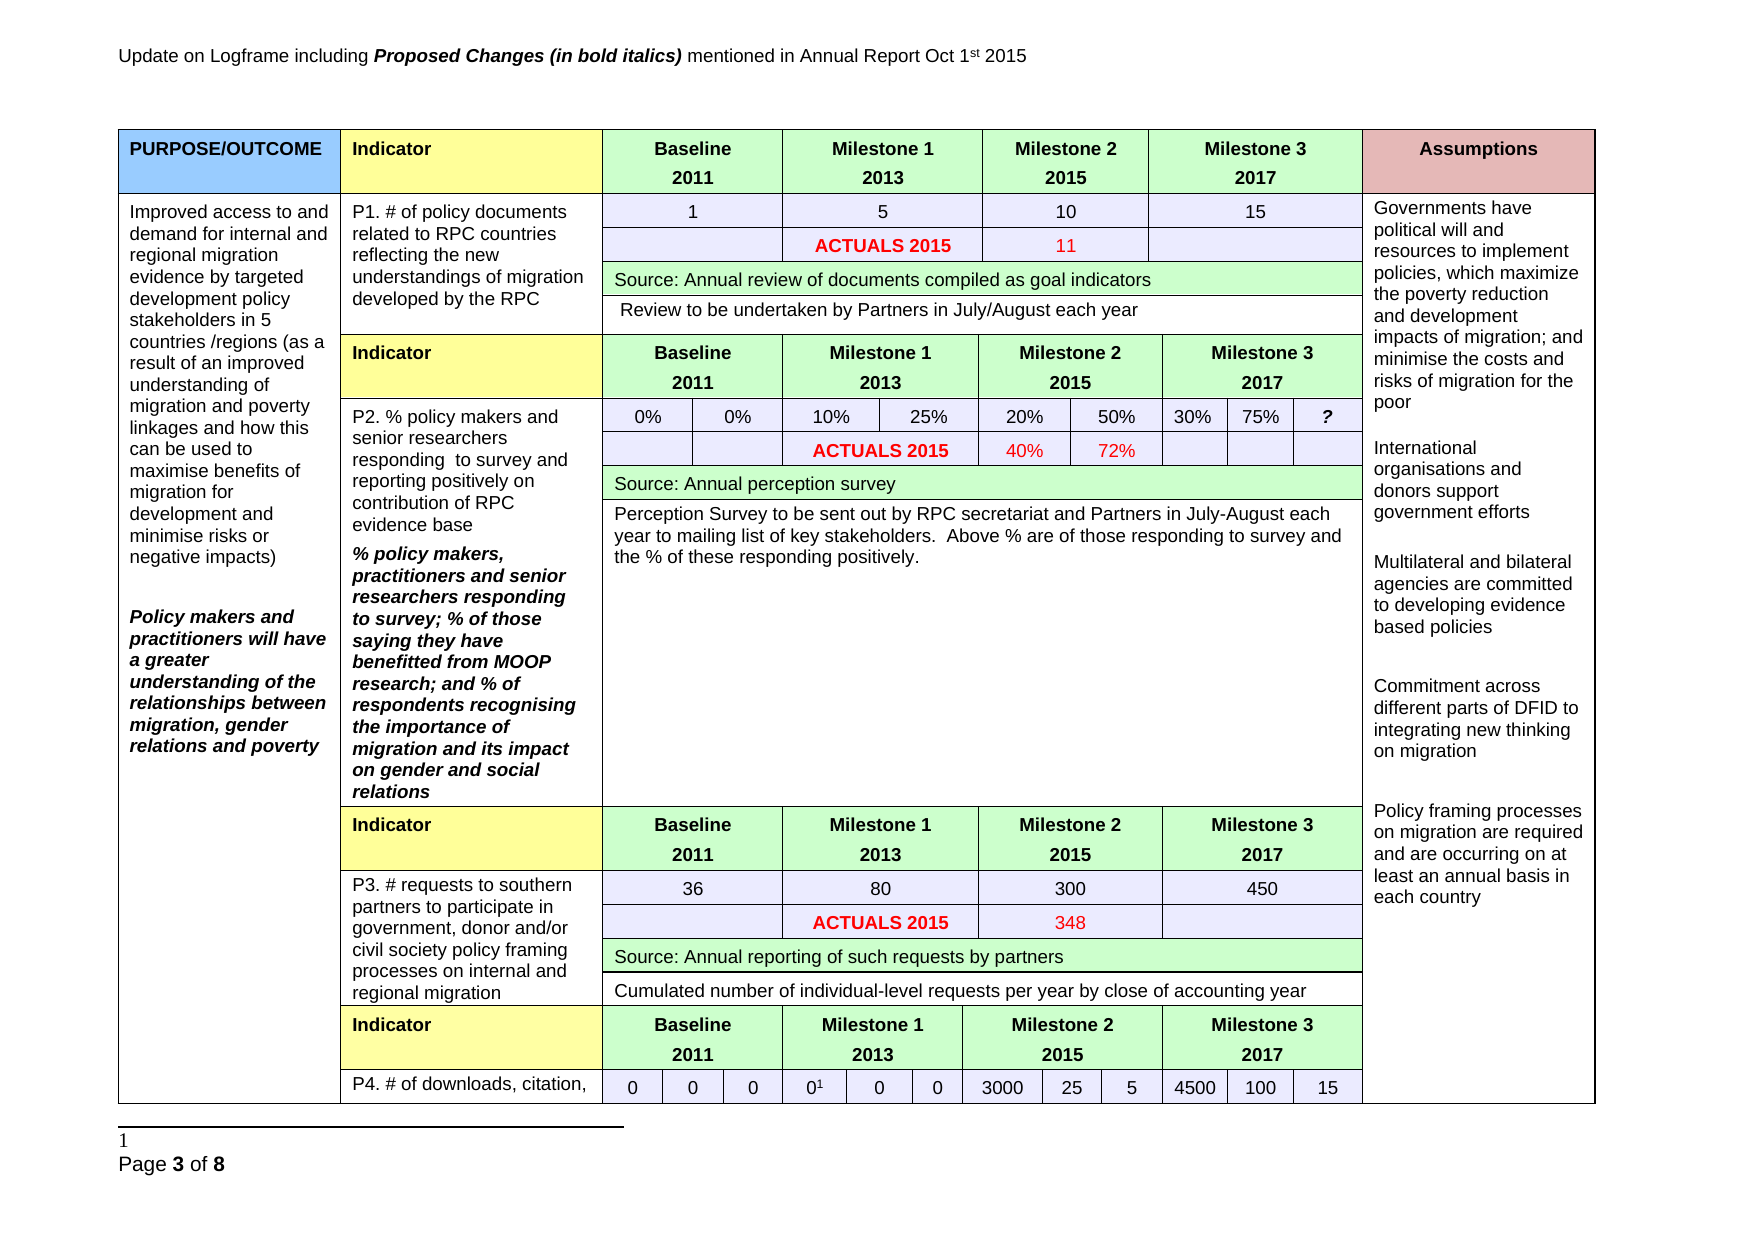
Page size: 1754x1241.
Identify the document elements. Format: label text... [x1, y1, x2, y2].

table_header Baseline 2011 [603, 130, 782, 193]
table_cell 300 [979, 871, 1162, 904]
table_cell 75% [1228, 399, 1293, 431]
table_cell 3000 [963, 1070, 1042, 1103]
table_cell [1294, 432, 1362, 465]
table_header Milestone 1 2013 [783, 130, 982, 193]
table_cell 50% [1071, 399, 1162, 431]
table_cell 10 [983, 194, 1148, 227]
table_cell ? [1294, 399, 1362, 431]
table_cell 0 [913, 1070, 962, 1103]
table_cell 20% [979, 399, 1070, 431]
table_cell 40% [979, 432, 1070, 465]
table_header PURPOSE/OUTCOME [119, 130, 340, 193]
table_cell P1. # of policy documents related to RPC countries reflecting the new understandings of migration developed by the RPC [341, 194, 602, 334]
table_cell P4. # of downloads, citation, [341, 1070, 602, 1103]
table_cell 15 [1149, 194, 1362, 227]
table_cell Perception Survey to be sent out by RPC secretariat and Partners in July-August each year to mailing list of key stakeholders. Above % are of those responding to survey and the % of these responding positively. [603, 500, 1362, 806]
table_cell Indicator [341, 335, 602, 397]
table_cell 10% [783, 399, 879, 431]
table_cell P2. % policy makers and senior researchers responding to survey and reporting positively on contribution of RPC evidence base % policy makers, practitioners and senior researchers responding to survey; % of those saying they have benefitted from MOOP research; and % of respondents recognising the importance of migration and its impact on gender and social relations [341, 399, 602, 806]
table_cell 0 [847, 1070, 912, 1103]
table_cell 25% [880, 399, 978, 431]
table_cell Milestone 2 2015 [979, 335, 1162, 397]
table_cell Milestone 2 2015 [963, 1006, 1162, 1069]
table_cell 80 [783, 871, 978, 904]
table_cell Baseline 2011 [603, 335, 782, 397]
table_cell [1228, 432, 1293, 465]
table_header Milestone 2 2015 [983, 130, 1148, 193]
table_cell 4500 [1163, 1070, 1227, 1103]
table_cell 348 [979, 905, 1162, 938]
table_cell ACTUALS 2015 [783, 432, 978, 465]
table_cell ACTUALS 2015 [783, 905, 978, 938]
table_cell 30% [1163, 399, 1227, 431]
table_cell 0 [663, 1070, 723, 1103]
table_cell Milestone 1 2013 [783, 807, 978, 870]
table_cell 450 [1163, 871, 1362, 904]
table_header Milestone 3 2017 [1149, 130, 1362, 193]
table_cell 5 [1102, 1070, 1162, 1103]
table_cell Milestone 1 2013 [783, 335, 978, 397]
table_cell 5 [783, 194, 982, 227]
table_cell Indicator [341, 1006, 602, 1069]
table_cell 0 [724, 1070, 782, 1103]
table_cell [1149, 228, 1362, 261]
table_cell Source: Annual reporting of such requests by partners [603, 939, 1362, 971]
table_cell Improved access to and demand for internal and regional migration evidence by targeted development policy stakeholders in 5 countries /regions (as a result of an improved understanding of migration and poverty linkages and how this can be used to maximise benefits of migration for development and minimise risks or negative impacts) Policy makers and practitioners will have a greater understanding of the relationships between migration, gender relations and poverty [119, 194, 340, 1103]
table_cell 1 [603, 194, 782, 227]
table_cell Review to be undertaken by Partners in July/August each year [603, 296, 1362, 334]
table_cell Milestone 2 2015 [979, 807, 1162, 870]
table_cell Governments have political will and resources to implement policies, which maximize the poverty reduction and development impacts of migration; and minimise the costs and risks of migration for the poor International organisations and donors support government efforts Multilateral and bilateral agencies are committed to developing evidence based policies Commitment across different parts of DFID to integrating new thinking on migration Policy framing processes on migration are required and are occurring on at least an annual basis in each country [1363, 194, 1594, 1103]
table_cell Milestone 3 2017 [1163, 807, 1362, 870]
table_cell 0% [603, 399, 692, 431]
table_cell [603, 905, 782, 938]
table_cell Baseline 2011 [603, 807, 782, 870]
table_cell Source: Annual perception survey [603, 466, 1362, 499]
table_cell Milestone 3 2017 [1163, 1006, 1362, 1069]
table_cell Cumulated number of individual-level requests per year by close of accounting year [603, 973, 1362, 1005]
table_cell 36 [603, 871, 782, 904]
table_cell [603, 228, 782, 261]
table_cell P3. # requests to southern partners to participate in government, donor and/or civil society policy framing processes on internal and regional migration [341, 871, 602, 1005]
table_cell [603, 432, 692, 465]
table_cell Milestone 1 2013 [783, 1006, 962, 1069]
table_cell 100 [1228, 1070, 1293, 1103]
table_cell 0 [783, 1070, 846, 1103]
table_header Indicator [341, 130, 602, 193]
table_cell 11 [983, 228, 1148, 261]
table_cell Source: Annual review of documents compiled as goal indicators [603, 262, 1362, 294]
table_cell 0 [603, 1070, 662, 1103]
table_cell [1163, 905, 1362, 938]
table_header Assumptions [1363, 130, 1594, 193]
table_cell [693, 432, 782, 465]
table_cell 0% [693, 399, 782, 431]
table_cell ACTUALS 2015 [783, 228, 982, 261]
table_cell Indicator [341, 807, 602, 870]
table_cell Baseline 2011 [603, 1006, 782, 1069]
table_cell 72% [1071, 432, 1162, 465]
table_cell 25 [1043, 1070, 1101, 1103]
table_cell [1163, 432, 1227, 465]
table_cell Milestone 3 2017 [1163, 335, 1362, 397]
table_cell 15 [1294, 1070, 1362, 1103]
